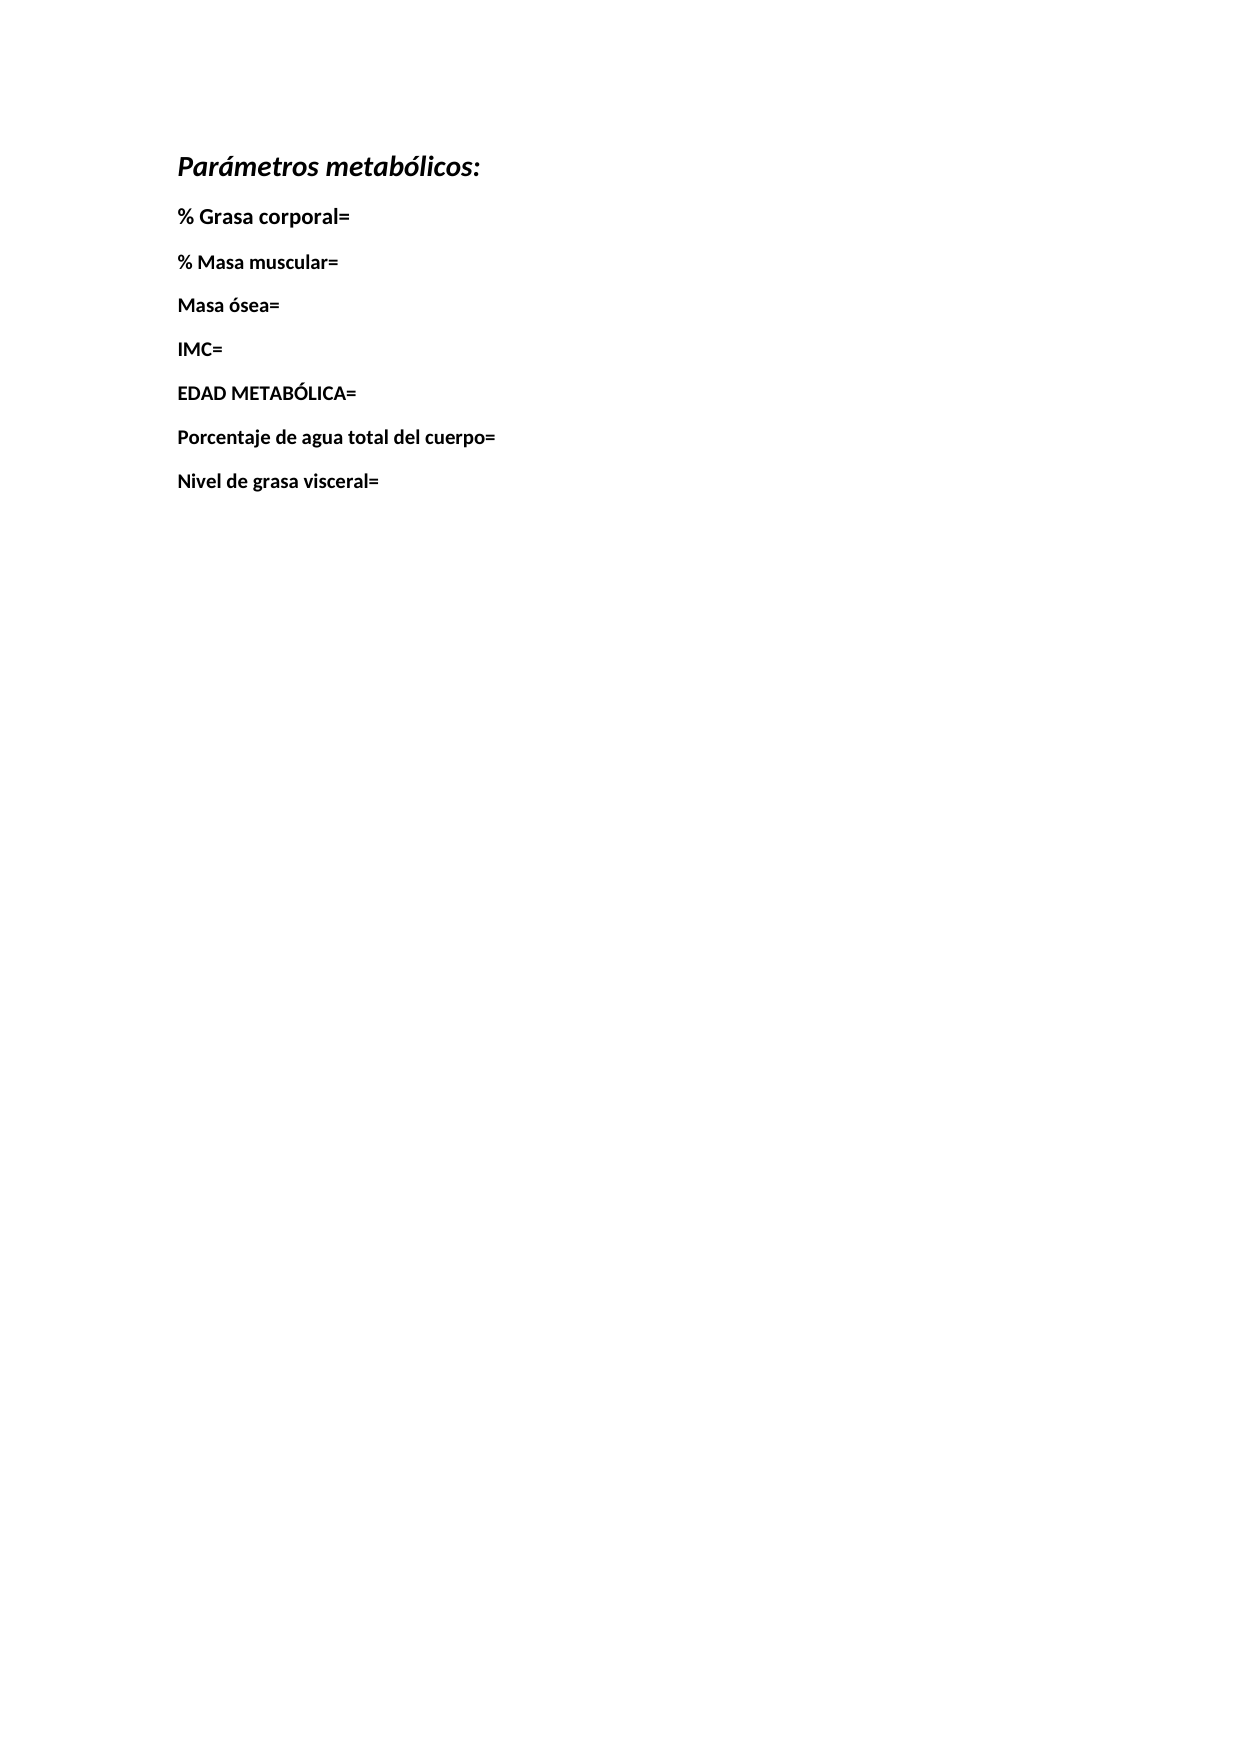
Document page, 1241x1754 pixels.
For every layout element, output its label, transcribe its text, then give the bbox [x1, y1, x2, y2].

text Parámetros metabólicos: [177, 148, 1063, 183]
text Masa ósea= [177, 293, 1063, 318]
text EDAD METABÓLICA= [177, 380, 1063, 406]
text % Grasa corporal= [177, 202, 1063, 230]
text IMC= [177, 337, 1063, 362]
text Porcentaje de agua total del cuerpo= [177, 424, 1063, 450]
text % Masa muscular= [177, 249, 1063, 274]
text Nivel de grasa visceral= [177, 468, 1063, 493]
